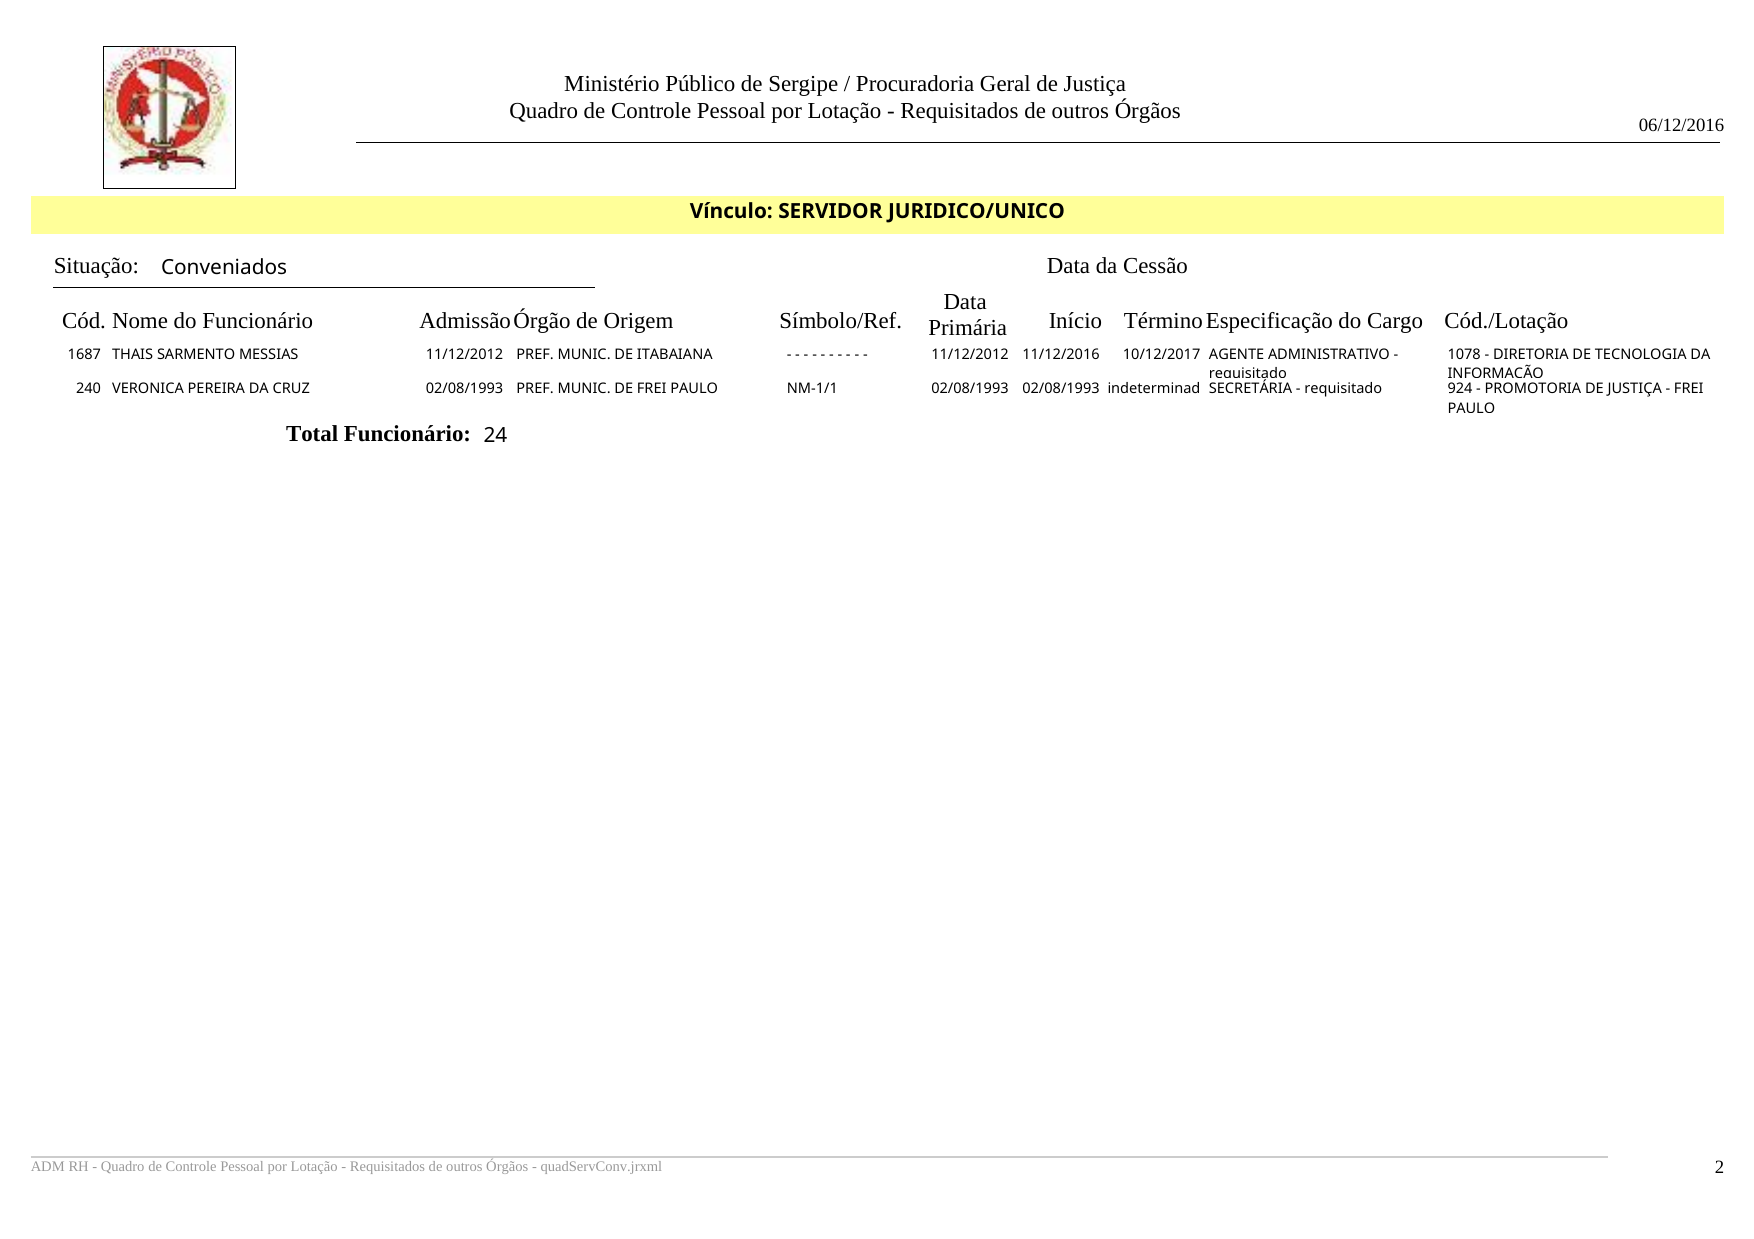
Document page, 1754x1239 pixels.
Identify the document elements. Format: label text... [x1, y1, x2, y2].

table_cell [0, 458, 1753, 1156]
table_cell 2 [1608, 1156, 1724, 1183]
table_cell [1724, 344, 1753, 366]
table_cell [300, 144, 1753, 187]
table_cell 02/08/1993 [424, 378, 503, 400]
table_cell [0, 1156, 31, 1183]
table_cell [0, 46, 103, 70]
table_cell Admissão [411, 308, 511, 340]
table_cell [1016, 308, 1034, 340]
table_cell [471, 420, 483, 457]
table_cell [1724, 114, 1753, 141]
table_cell [1724, 400, 1753, 412]
table_cell [713, 308, 779, 340]
table_cell - - - - - - - - - - [787, 344, 911, 366]
table_cell [1724, 366, 1753, 378]
table_cell 02/08/1993 [1016, 378, 1099, 400]
table_cell Ministério Público de Sergipe / Procuradoria Geral de Justiça Quadro de Controle Pessoal por Lotação - Requisitados de outros Órgãos [340, 70, 1351, 141]
table_cell [153, 252, 161, 285]
table_cell [1016, 289, 1753, 307]
table_cell [1724, 196, 1753, 234]
table_cell AGENTE ADMINISTRATIVO - requisitado [1209, 344, 1444, 378]
table_cell Início [1034, 308, 1102, 340]
table_cell [106, 308, 112, 340]
table_cell [1100, 344, 1105, 366]
table_cell [0, 188, 1753, 196]
table_cell [1102, 308, 1107, 340]
table_cell PREF. MUNIC. DE ITABAIANA [516, 344, 779, 366]
table_cell [0, 289, 913, 307]
table_cell 06/12/2016 [1513, 114, 1724, 141]
table_cell [101, 378, 112, 400]
table_cell 02/08/1993 [920, 378, 1008, 400]
table_cell NM-1/1 [787, 378, 911, 400]
table_cell [0, 344, 24, 366]
table_cell ADM RH - Quadro de Controle Pessoal por Lotação - Requisitados de outros Órgãos - quadServConv.jrxml [31, 1158, 1608, 1183]
table_cell [1200, 378, 1209, 400]
table_cell 1687 [24, 344, 101, 366]
table_cell [0, 413, 1753, 420]
table_cell [0, 196, 31, 234]
table_cell 11/12/2012 [424, 344, 503, 366]
table_cell [911, 378, 920, 400]
table_cell [0, 378, 24, 400]
table_cell VERONICA PEREIRA DA CRUZ [112, 378, 424, 400]
table_cell Data Primária [914, 288, 1016, 340]
table_cell [0, 252, 53, 285]
table_cell 11/12/2016 [1016, 344, 1099, 366]
table_cell Nome do Funcionário [112, 308, 359, 340]
table_cell [0, 308, 33, 340]
table_cell 240 [24, 378, 101, 400]
table_cell [1100, 378, 1105, 400]
table_cell THAIS SARMENTO MESSIAS [112, 344, 424, 366]
table_cell Data da Cessão [1037, 252, 1198, 285]
table_cell SECRETÁRIA - requisitado [1209, 378, 1444, 400]
table_cell Vínculo: SERVIDOR JURIDICO/UNICO [31, 196, 1724, 234]
table_cell [300, 46, 1753, 70]
table_cell Conveniados [161, 252, 567, 285]
table_cell [1589, 308, 1753, 340]
table_cell [0, 144, 103, 187]
table_cell Situação: [54, 252, 153, 285]
table_header [0, 0, 1753, 46]
table_cell 11/12/2012 [920, 344, 1008, 366]
table_cell 24 [483, 420, 690, 457]
table_cell [1351, 114, 1513, 141]
table_cell [911, 344, 920, 366]
table_cell Cód./Lotação [1444, 308, 1589, 340]
table_cell [101, 344, 112, 366]
table_cell Órgão de Origem [513, 308, 713, 340]
table_cell PREF. MUNIC. DE FREI PAULO [516, 378, 779, 400]
table_cell [0, 114, 103, 141]
table_cell Especificação do Cargo [1206, 308, 1441, 340]
table_cell 1078 - DIRETORIA DE TECNOLOGIA DA INFORMAÇÃO [1447, 344, 1724, 378]
table_cell [0, 70, 103, 114]
table_cell [0, 366, 1209, 378]
table_cell [236, 46, 300, 187]
table_cell [0, 400, 1447, 412]
table_cell [567, 252, 1037, 285]
table_cell Término [1108, 308, 1202, 340]
table_cell [1008, 344, 1016, 366]
table_cell [779, 378, 787, 400]
table_cell [1200, 344, 1209, 366]
table_cell Símbolo/Ref. [779, 308, 911, 340]
table_cell [360, 308, 411, 340]
table_cell [779, 344, 787, 366]
table_cell Total Funcionário: [217, 420, 471, 457]
table_cell [1724, 378, 1753, 400]
table_cell [0, 420, 217, 457]
table_cell indeterminad [1105, 378, 1200, 400]
table_cell 10/12/2017 [1105, 344, 1200, 366]
table_cell [1724, 1156, 1753, 1183]
table_cell [300, 70, 339, 114]
table_cell [300, 114, 339, 141]
table_cell [503, 344, 516, 366]
table_cell [1008, 378, 1016, 400]
table_cell [0, 234, 1753, 252]
table_cell [690, 420, 1753, 457]
table_cell [1351, 70, 1753, 114]
table_cell [503, 378, 516, 400]
table_cell Cód. [34, 308, 106, 340]
table_cell 924 - PROMOTORIA DE JUSTIÇA - FREI PAULO [1447, 378, 1724, 412]
table_cell [1198, 252, 1753, 285]
